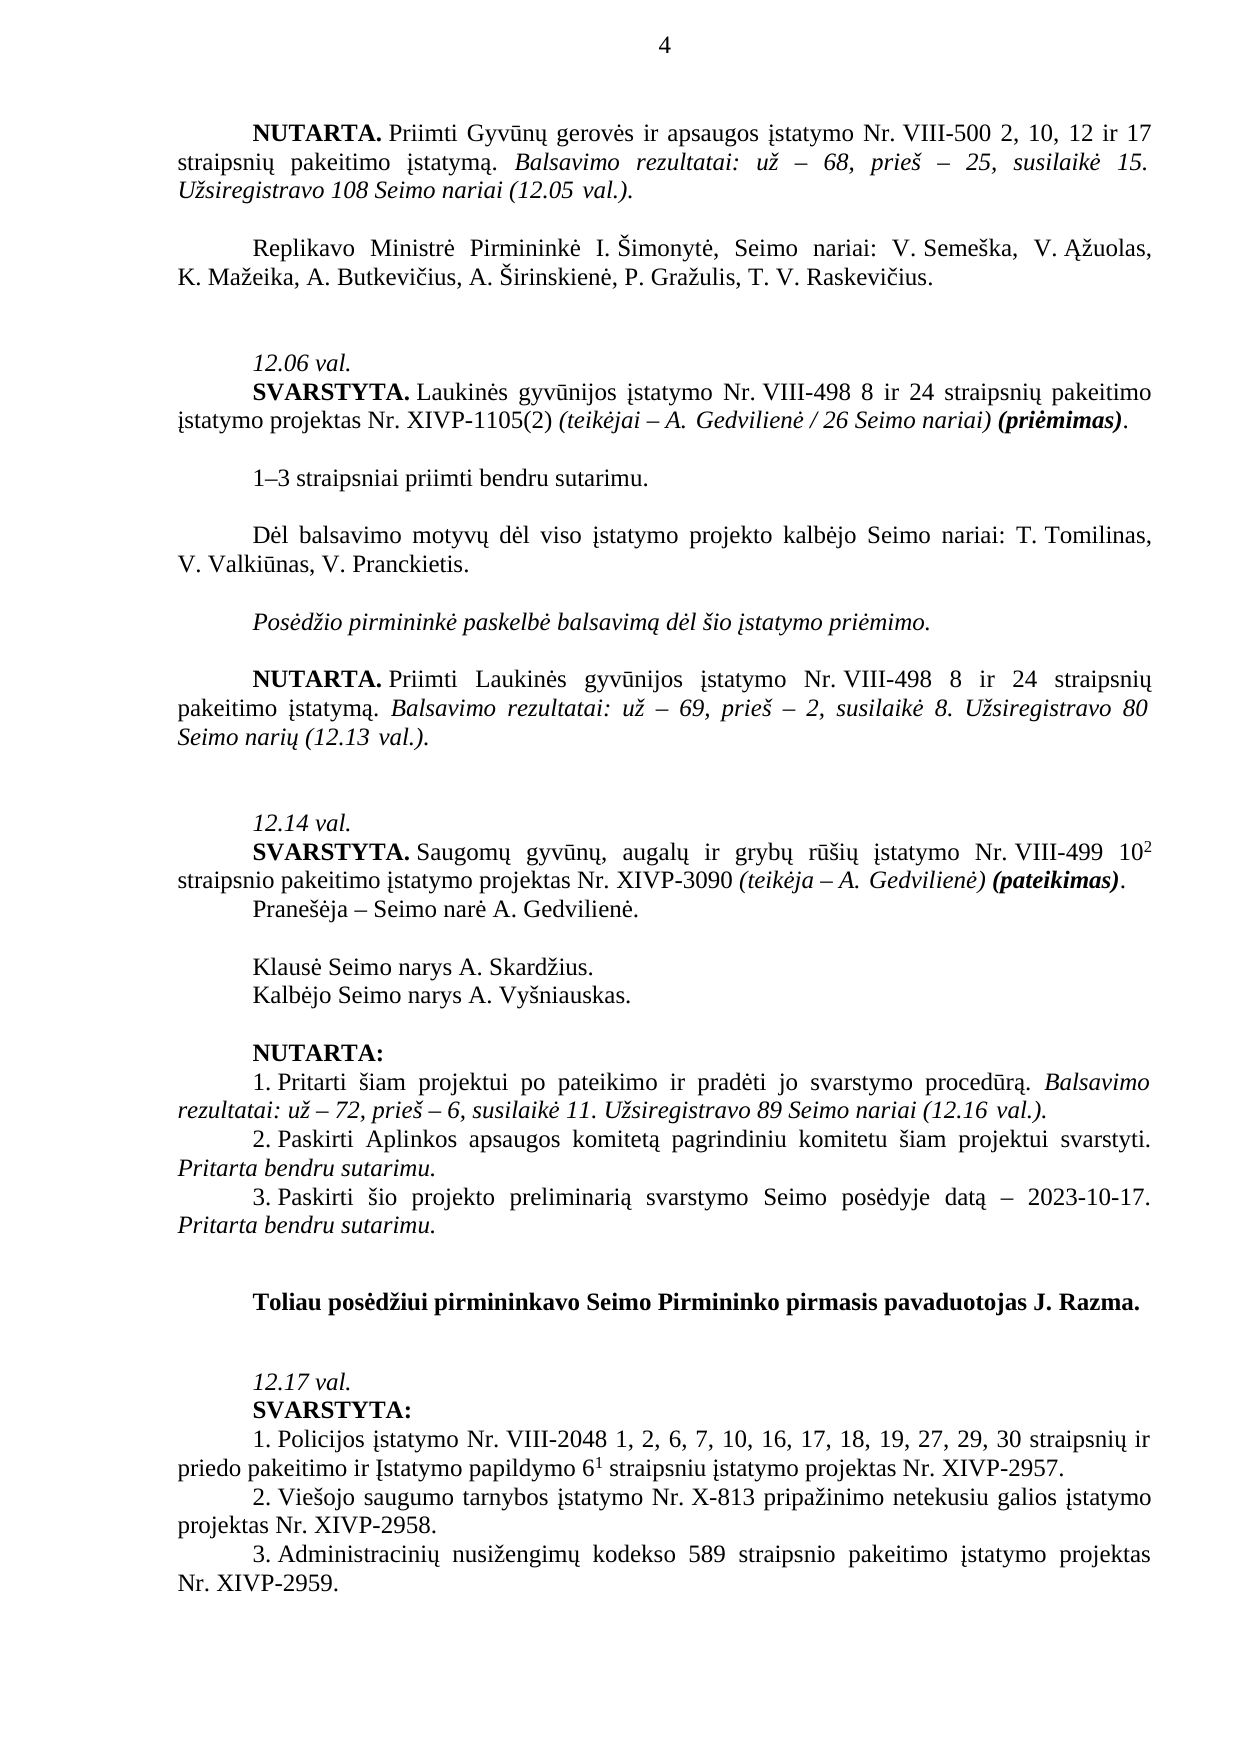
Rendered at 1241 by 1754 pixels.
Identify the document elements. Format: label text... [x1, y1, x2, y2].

text SVARSTYTA. Saugomų gyvūnų, augalų ir grybų rūšių įstatymo Nr. VIII-499 102 straipsnio pakeitimo įstatymo projektas Nr. XIVP-3090 (teikėja – A. Gedvilienė) (pateikimas). [177, 837, 1152, 894]
text 1. Policijos įstatymo Nr. VIII-2048 1, 2, 6, 7, 10, 16, 17, 18, 19, 27, 29, 30 straipsnių ir priedo pakeitimo ir Įstatymo papildymo 61 straipsniu įstatymo projektas Nr. XIVP-2957. [177, 1424, 1152, 1482]
text Replikavo Ministrė Pirmininkė I. Šimonytė, Seimo nariai: V. Semeška, V. Ąžuolas, K. Mažeika, A. Butkevičius, A. Širinskienė, P. Gražulis, T. V. Raskevičius. [177, 233, 1152, 291]
text 2. Paskirti Aplinkos apsaugos komitetą pagrindiniu komitetu šiam projektui svarstyti. Pritarta bendru sutarimu. [177, 1124, 1152, 1182]
text 1. Pritarti šiam projektui po pateikimo ir pradėti jo svarstymo procedūrą. Balsavimo rezultatai: už – 72, prieš – 6, susilaikė 11. Užsiregistravo 89 Seimo nariai (12.16 val.). [177, 1067, 1152, 1124]
text SVARSTYTA: [177, 1395, 1152, 1424]
text Dėl balsavimo motyvų dėl viso įstatymo projekto kalbėjo Seimo nariai: T. Tomilinas, V. Valkiūnas, V. Pranckietis. [177, 521, 1152, 578]
text Klausė Seimo narys A. Skardžius. [177, 952, 1152, 981]
text 2. Viešojo saugumo tarnybos įstatymo Nr. X-813 pripažinimo netekusiu galios įstatymo projektas Nr. XIVP-2958. [177, 1482, 1152, 1539]
text 12.06 val. [177, 348, 1152, 377]
text NUTARTA. Priimti Laukinės gyvūnijos įstatymo Nr. VIII-498 8 ir 24 straipsnių pakeitimo įstatymą. Balsavimo rezultatai: už – 69, prieš – 2, susilaikė 8. Užsiregistravo 80 Seimo narių (12.13 val.). [177, 664, 1152, 751]
text 12.17 val. [177, 1367, 1152, 1395]
text NUTARTA. Priimti Gyvūnų gerovės ir apsaugos įstatymo Nr. VIII-500 2, 10, 12 ir 17 straipsnių pakeitimo įstatymą. Balsavimo rezultatai: už – 68, prieš – 25, susilaikė 15. Užsiregistravo 108 Seimo nariai (12.05 val.). [177, 118, 1152, 204]
text 3. Administracinių nusižengimų kodekso 589 straipsnio pakeitimo įstatymo projektas Nr. XIVP-2959. [177, 1539, 1152, 1597]
text Pranešėja – Seimo narė A. Gedvilienė. [177, 894, 1152, 923]
text 3. Paskirti šio projekto preliminarią svarstymo Seimo posėdyje datą – 2023-10-17. Pritarta bendru sutarimu. [177, 1182, 1152, 1239]
text NUTARTA: [177, 1038, 1152, 1067]
text Posėdžio pirmininkė paskelbė balsavimą dėl šio įstatymo priėmimo. [177, 607, 1152, 636]
text Toliau posėdžiui pirmininkavo Seimo Pirmininko pirmasis pavaduotojas J. Razma. [177, 1287, 1152, 1316]
text Kalbėjo Seimo narys A. Vyšniauskas. [177, 981, 1152, 1009]
text 1–3 straipsniai priimti bendru sutarimu. [177, 463, 1152, 492]
text 12.14 val. [177, 808, 1152, 837]
text SVARSTYTA. Laukinės gyvūnijos įstatymo Nr. VIII-498 8 ir 24 straipsnių pakeitimo įstatymo projektas Nr. XIVP-1105(2) (teikėjai – A. Gedvilienė / 26 Seimo nariai) (priėmimas). [177, 377, 1152, 434]
